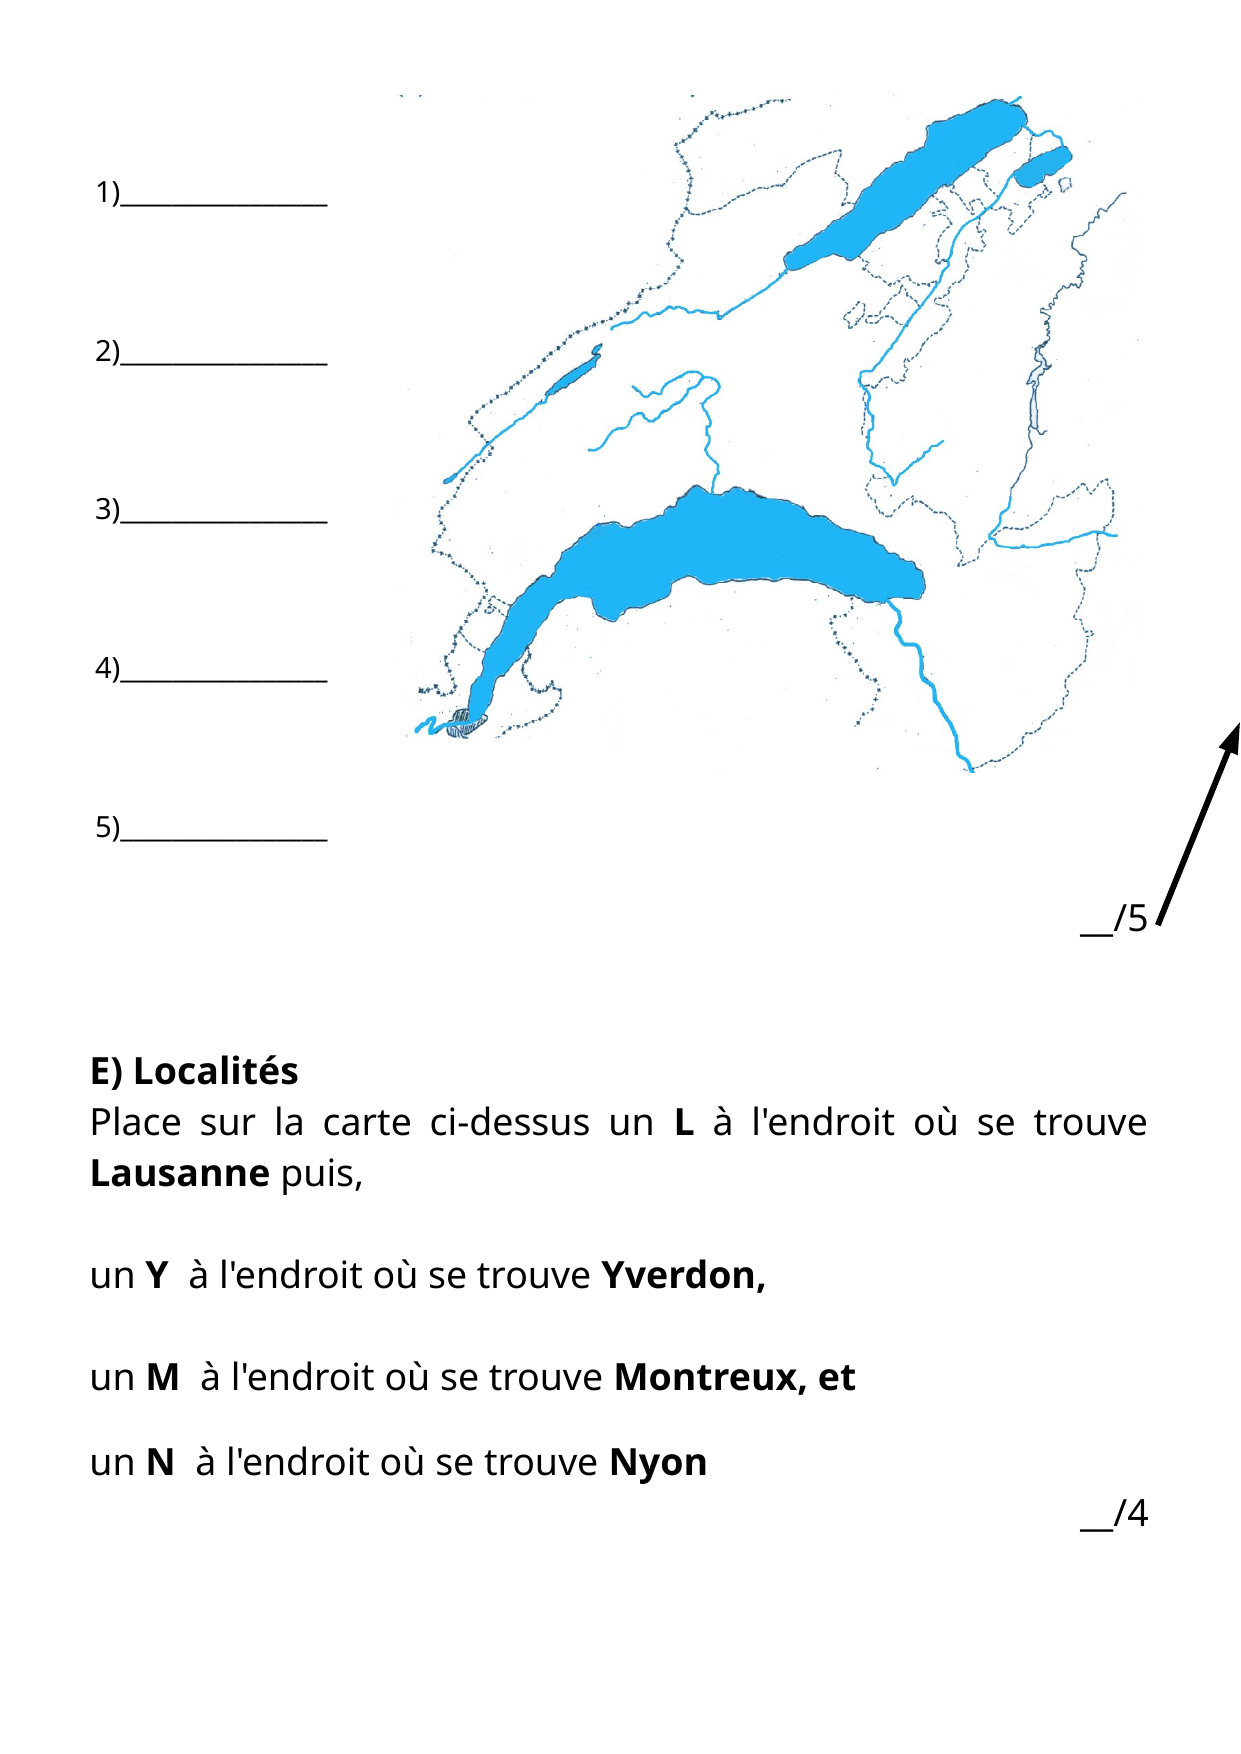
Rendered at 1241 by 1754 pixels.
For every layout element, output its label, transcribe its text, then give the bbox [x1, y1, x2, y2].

text Place sur la carte ci-dessus un L à l'endroit où se trouve Lausanne puis, [89, 1095, 1148, 1197]
table_header [394, 86, 1148, 891]
table_header 1)________________ 2)________________ 3)________________ 4)________________ 5)________________ [89, 86, 394, 891]
text __/5 [89, 891, 1148, 942]
text un Y à l'endroit où se trouve Yverdon, [89, 1248, 1148, 1299]
text un N à l'endroit où se trouve Nyon [89, 1436, 1148, 1487]
text un M à l'endroit où se trouve Montreux, et [89, 1351, 1148, 1402]
text __/4 [89, 1487, 1148, 1538]
picture [395, 95, 1140, 773]
text E) Localités [89, 1044, 1148, 1095]
